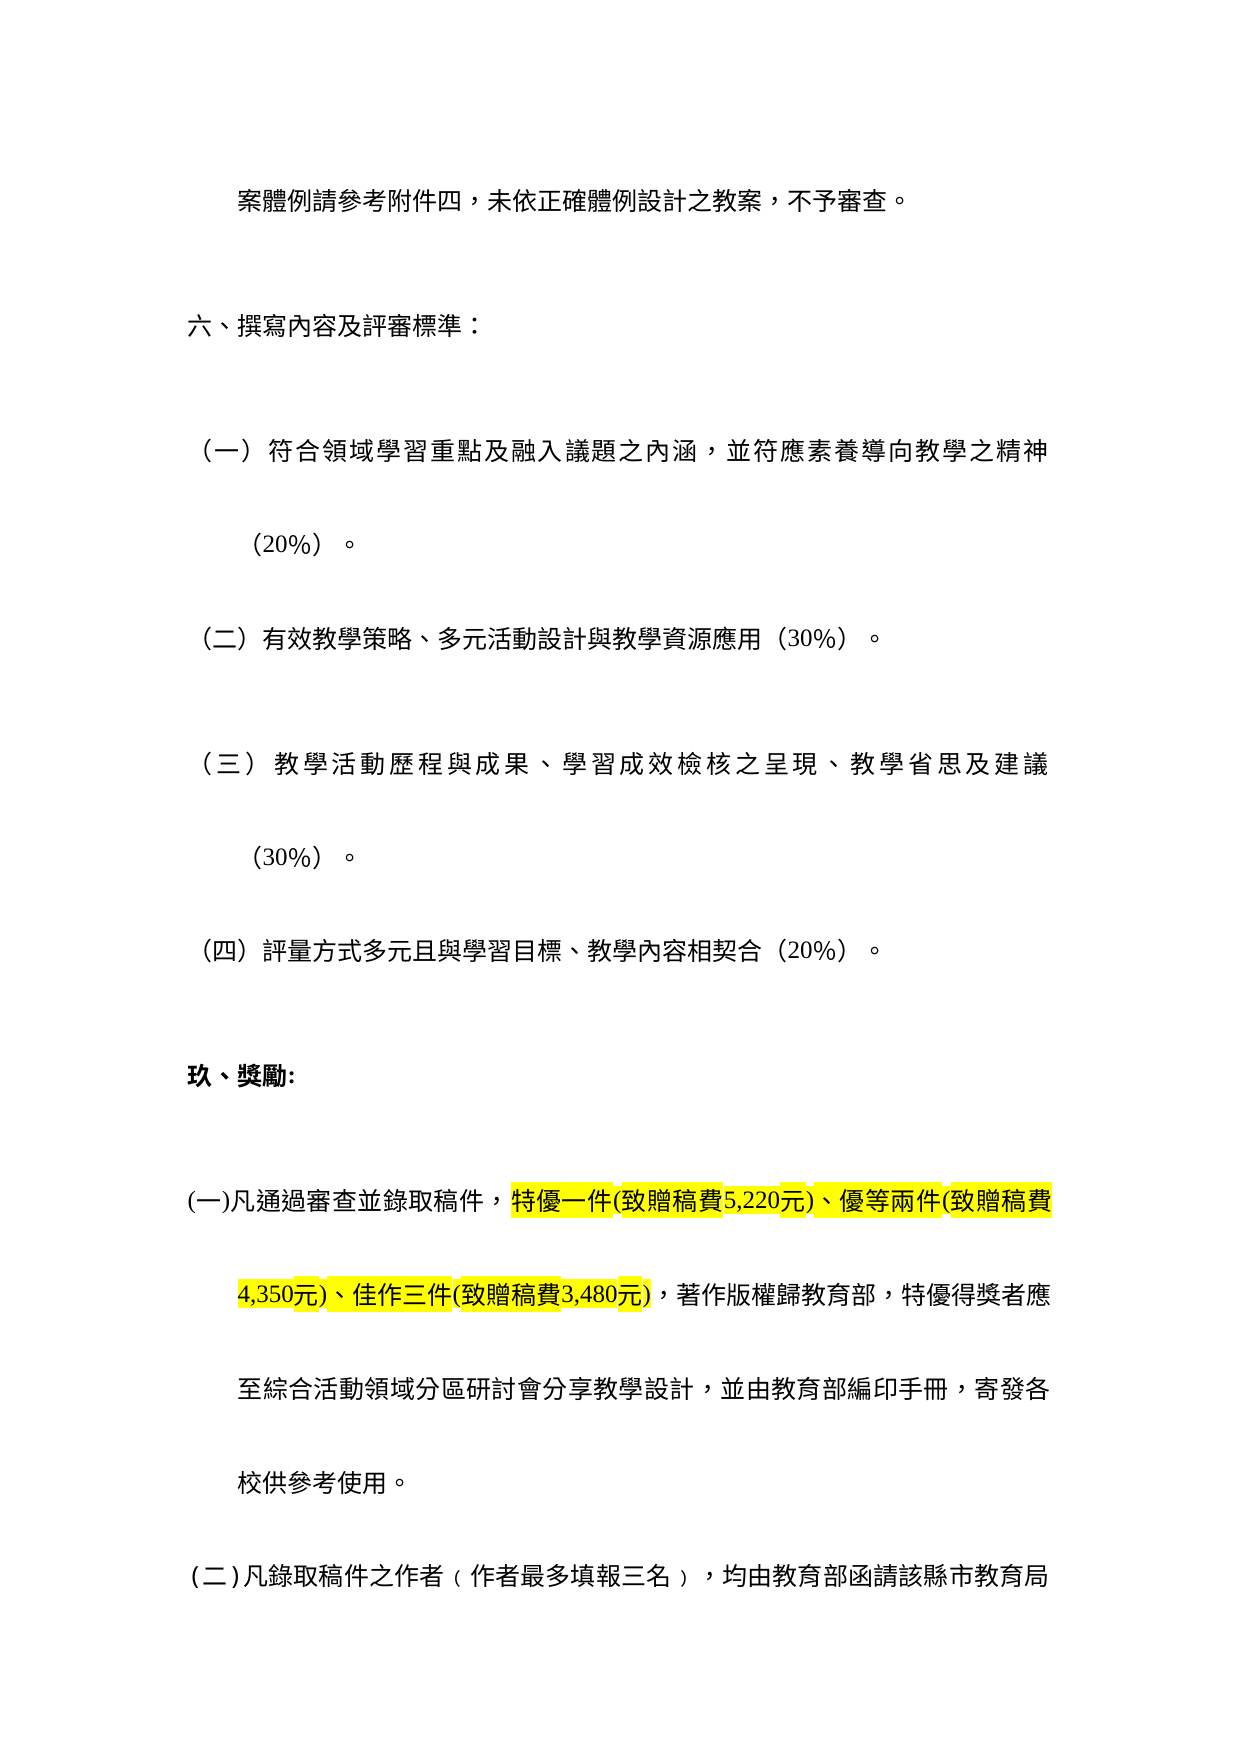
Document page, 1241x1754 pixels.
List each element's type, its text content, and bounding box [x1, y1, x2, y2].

text （二）有效教學策略、多元活動設計與教學資源應用（30％）。 [187, 596, 1049, 658]
text 六、撰寫內容及評審標準： [187, 283, 1049, 346]
text (二)凡錄取稿件之作者﹙作者最多填報三名﹚，均由教育部函請該縣市教育局 [187, 1533, 1053, 1596]
text （三）教學活動歷程與成果、學習成效檢核之呈現、教學省思及建議（30％）。 [187, 721, 1049, 877]
text 玖、獎勵: [187, 1033, 1053, 1096]
text （一）符合領域學習重點及融入議題之內涵，並符應素養導向教學之精神（20％）。 [187, 408, 1049, 564]
text (一)凡通過審查並錄取稿件，特優一件(致贈稿費5,220元)、優等兩件(致贈稿費4,350元)、佳作三件(致贈稿費3,480元)，著作版權歸教育部，特優得獎者應至綜合活動領域分區研討會分享教學設計，並由教育部編印手冊，寄發各校供參考使用。 [187, 1158, 1053, 1502]
text （四）評量方式多元且與學習目標、教學內容相契合（20％）。 [187, 908, 1049, 971]
text 案體例請參考附件四，未依正確體例設計之教案，不予審查。 [187, 158, 1053, 221]
